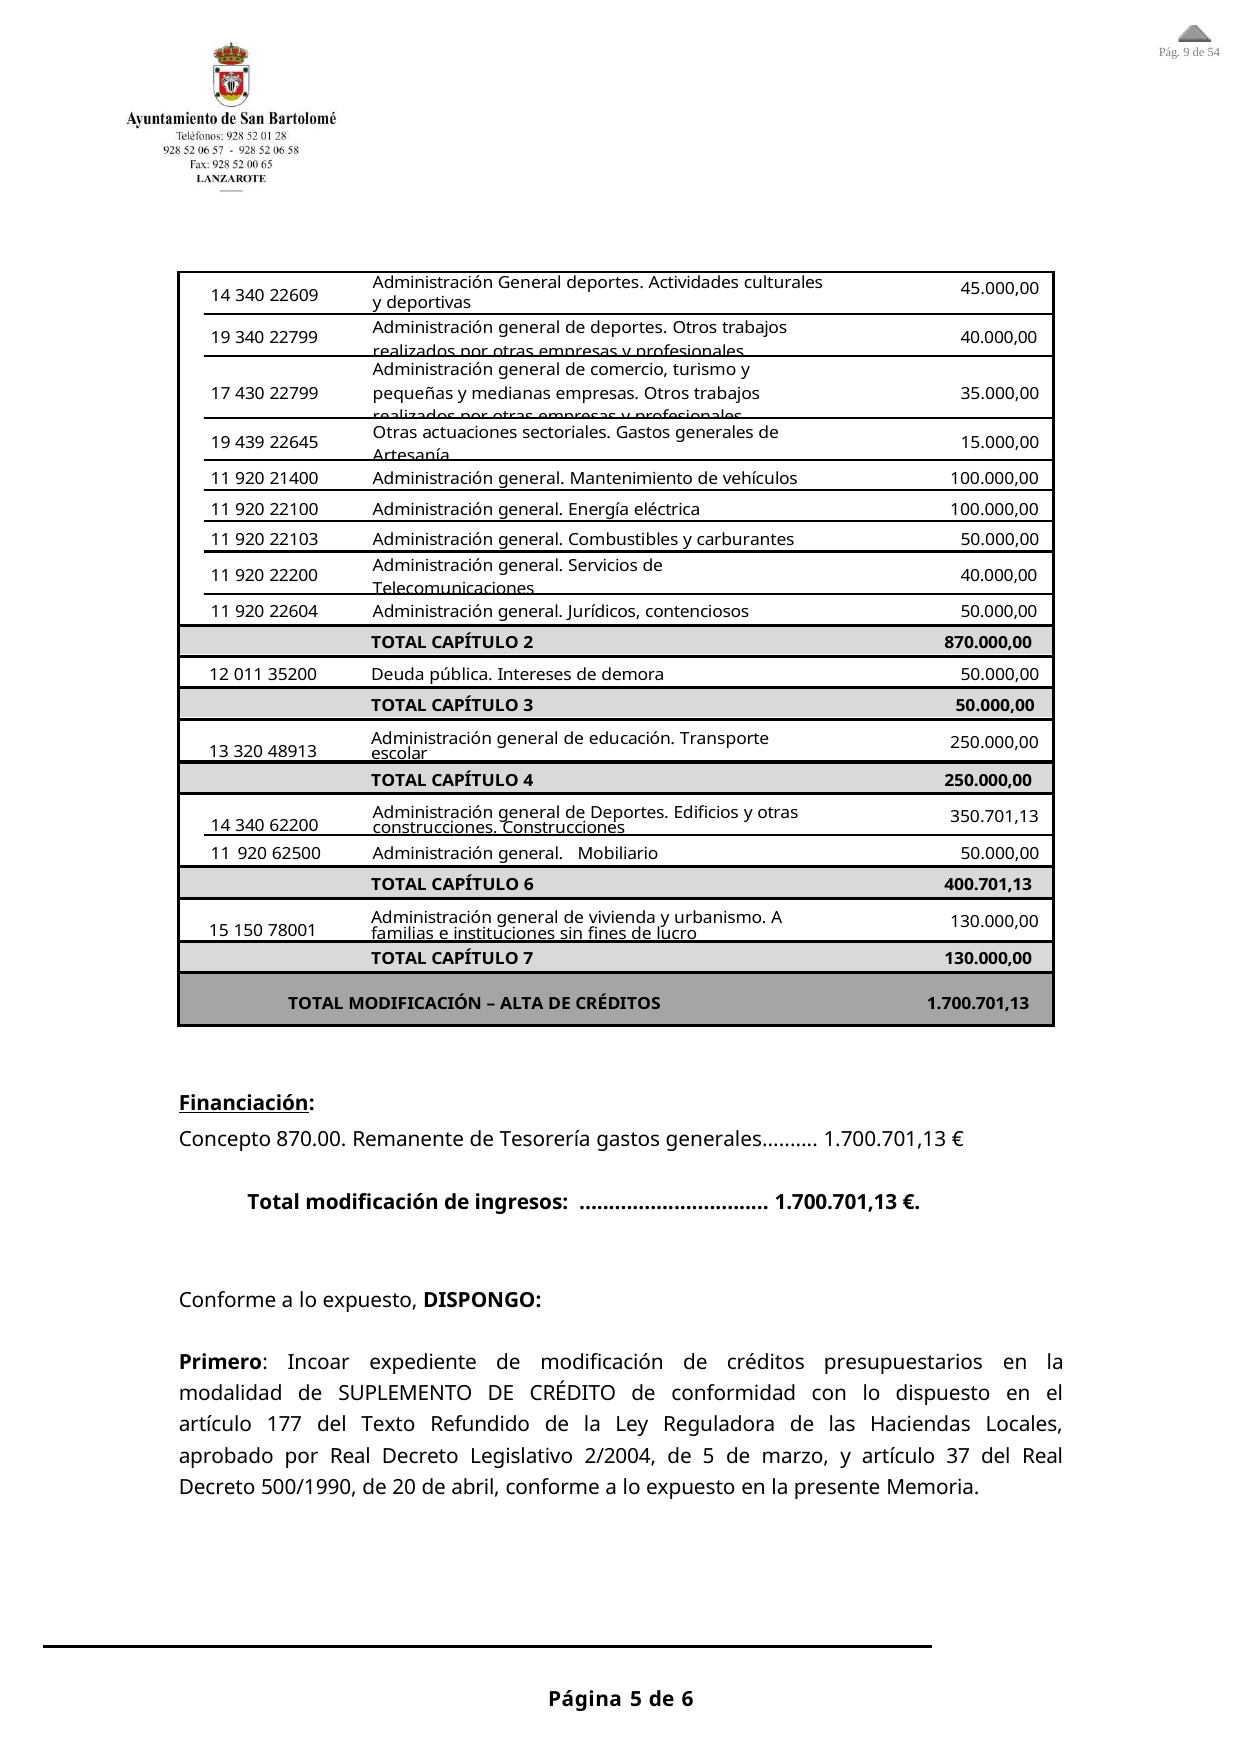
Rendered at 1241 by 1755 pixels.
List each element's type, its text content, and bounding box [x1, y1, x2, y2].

table_cell 11 920 22100 [204, 491, 350, 520]
text Concepto 870.00. Remanente de Tesorería gastos generales.......... 1.700.701,13 € [178, 1124, 1232, 1153]
table_cell Administración general de comercio, turismo y pequeñas y medianas empresas. Otros trabajos realizados por otras empresas y profesionales [350, 357, 821, 417]
table_cell 100.000,00 [821, 461, 1052, 489]
table_cell 11 [204, 836, 235, 865]
table_cell 15 150 78001 Administración general de vivienda y urbanismo. A familias e instituciones sin fines de lucro [180, 900, 821, 939]
table_cell TOTAL CAPÍTULO 2 [180, 627, 821, 654]
table_cell 15.000,00 [821, 419, 1052, 459]
table_cell 40.000,00 [821, 315, 1052, 355]
table_cell 350.701,13 [821, 795, 1052, 834]
table_cell 12 011 35200 Deuda pública. Intereses de demora [180, 658, 821, 686]
text Página 5 de 6 [322, 1684, 918, 1712]
table_header [180, 273, 204, 623]
table_cell 870.000,00 [821, 627, 1052, 654]
text Conforme a lo expuesto, DISPONGO: [178, 1285, 1232, 1313]
table_cell 250.000,00 [821, 721, 1052, 760]
picture [124, 42, 339, 193]
table_cell 250.000,00 [821, 764, 1052, 792]
table_cell TOTAL CAPÍTULO 7 [180, 943, 821, 971]
table_cell TOTAL MODIFICACIÓN – ALTA DE CRÉDITOS [180, 974, 821, 1024]
table_cell Administración general de deportes. Otros trabajos realizados por otras empresas y profesionales [350, 315, 821, 355]
table_cell TOTAL CAPÍTULO 4 [180, 764, 821, 792]
table_cell Administración general. Servicios de Telecomunicaciones [350, 553, 821, 592]
text Primero: Incoar expediente de modificación de créditos presupuestarios en la modalidad de SUPLEMENTO DE CRÉDITO de conformidad con lo dispuesto en el artículo 177 del Texto Refundido de la Ley Reguladora de las Haciendas Locales, aprobado por Real Decreto Legislativo 2/2004, de 5 de marzo, y artículo 37 del Real Decreto 500/1990, de 20 de abril, conforme a lo expuesto en la presente Memoria. [178, 1347, 1063, 1500]
table_cell 50.000,00 [821, 836, 1052, 865]
table_cell 11 920 22103 [204, 522, 350, 550]
table_cell Administración general. [350, 836, 575, 865]
table_cell 130.000,00 [821, 900, 1052, 939]
text Financiación: [178, 1088, 1232, 1116]
table_cell 14 340 62200 Administración general de Deportes. Edificios y otras construcciones. Construcciones [204, 795, 821, 834]
table_cell 17 430 22799 [204, 357, 350, 417]
table_header 14 340 22609 Administración General deportes. Actividades culturales y deportivas 45.000,00 [204, 273, 1052, 313]
table_cell TOTAL CAPÍTULO 3 [180, 689, 821, 717]
table_cell 11 920 21400 [204, 461, 350, 489]
table_cell 19 340 22799 [204, 315, 350, 355]
text Total modificación de ingresos: ................................ 1.700.701,13 €. [247, 1187, 1232, 1215]
table_cell 50.000,00 [821, 595, 1052, 623]
table_cell 130.000,00 [821, 943, 1052, 971]
table_cell 50.000,00 [821, 522, 1052, 550]
table_cell TOTAL CAPÍTULO 6 [180, 868, 821, 897]
table_cell Administración general. Jurídicos, contenciosos [350, 595, 821, 623]
picture [1177, 25, 1211, 42]
table_cell 35.000,00 [821, 357, 1052, 417]
table_cell 11 920 22604 [204, 595, 350, 623]
table_cell Administración general. Combustibles y carburantes [350, 522, 821, 550]
table_cell 50.000,00 [821, 689, 1052, 717]
table_cell 100.000,00 [821, 491, 1052, 520]
table_cell 50.000,00 [821, 658, 1052, 686]
table_cell 1.700.701,13 [821, 974, 1052, 1024]
table_cell 11 920 22200 [204, 553, 350, 592]
table_cell 19 439 22645 [204, 419, 350, 459]
table_cell Administración general. Energía eléctrica [350, 491, 821, 520]
table_cell Administración general. Mantenimiento de vehículos [350, 461, 821, 489]
table_cell 920 62500 [235, 836, 350, 865]
table_cell 13 320 48913 Administración general de educación. Transporte escolar [180, 721, 821, 760]
table_cell Otras actuaciones sectoriales. Gastos generales de Artesanía [350, 419, 821, 459]
table_cell 40.000,00 [821, 553, 1052, 592]
table_cell 400.701,13 [821, 868, 1052, 897]
table_cell [180, 795, 204, 865]
table_cell Mobiliario [575, 836, 821, 865]
